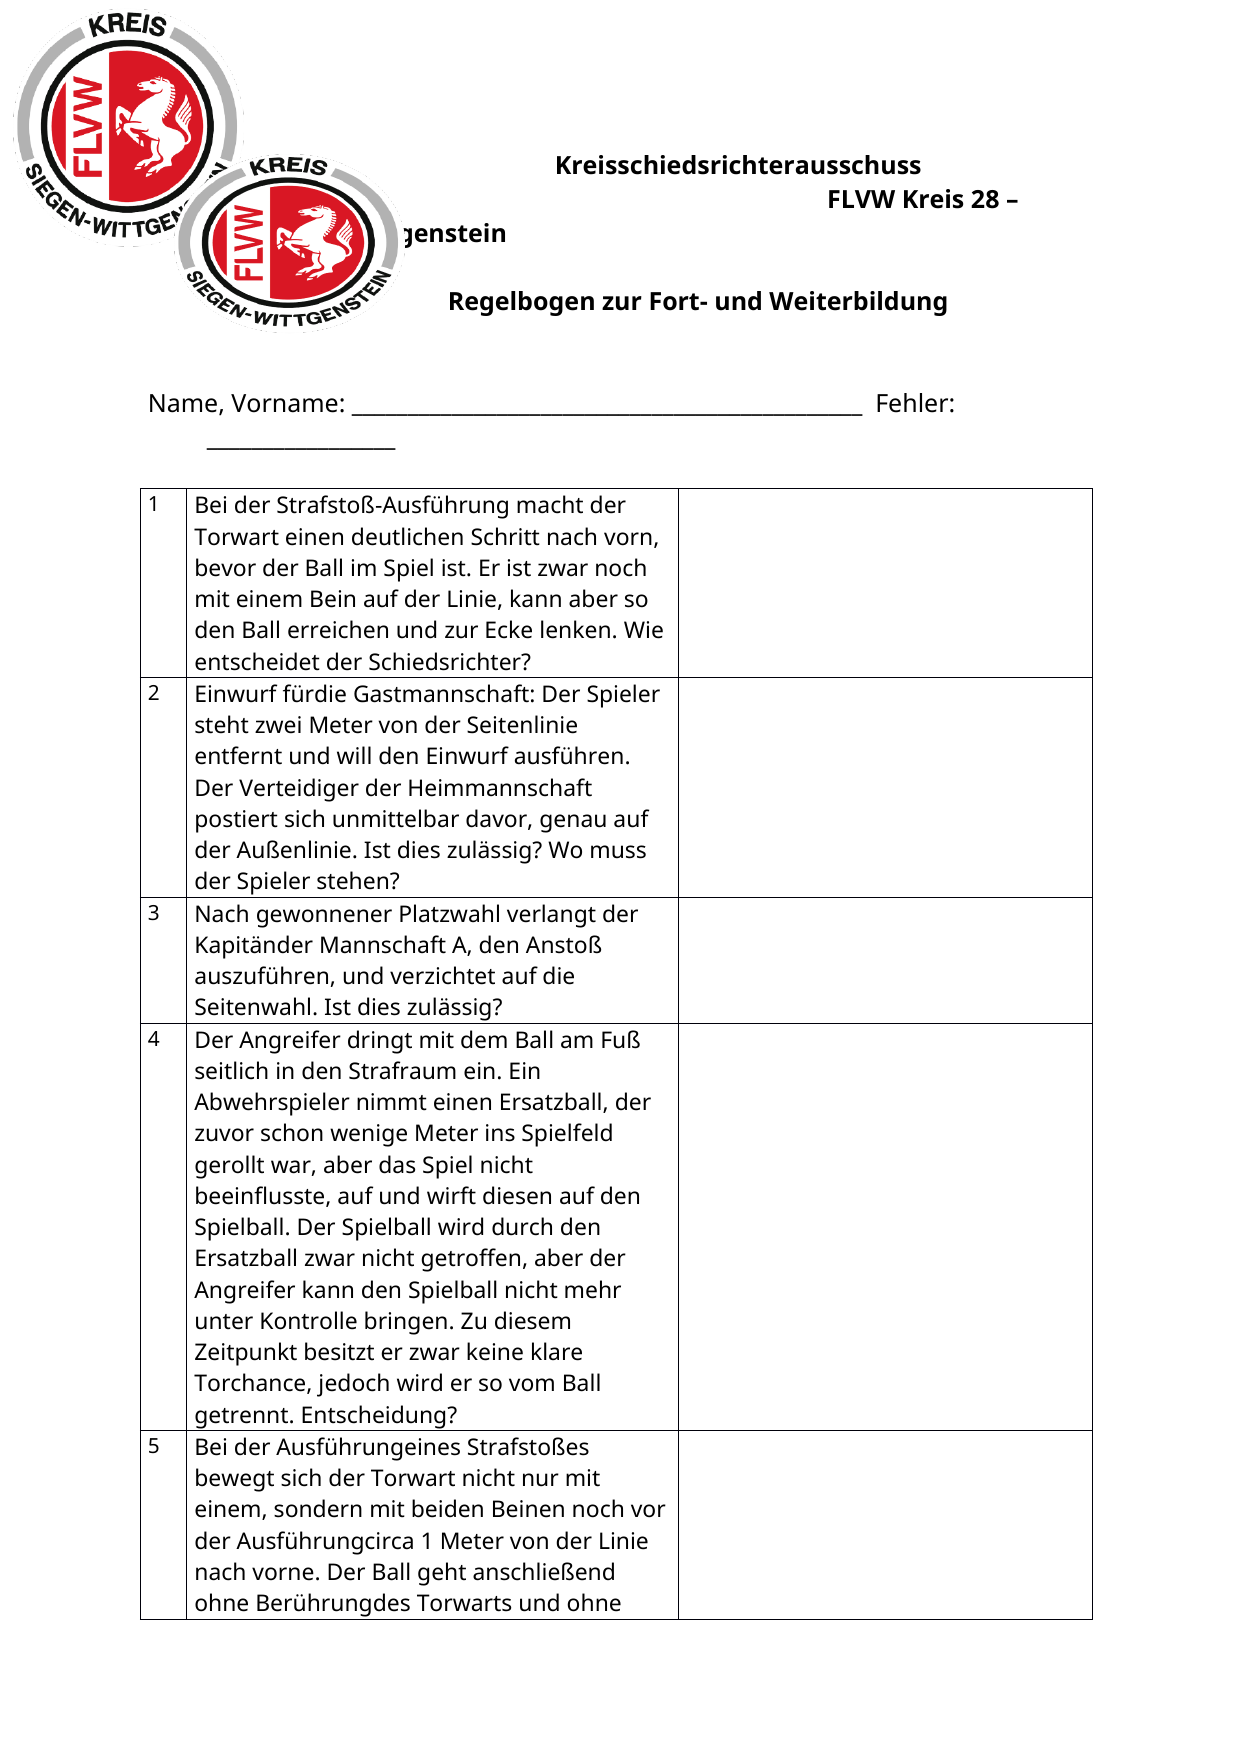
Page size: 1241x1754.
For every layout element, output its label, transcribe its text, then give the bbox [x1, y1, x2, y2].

table_cell [679, 1024, 1092, 1430]
table_cell [679, 898, 1092, 1023]
text Kreisschiedsrichterausschuss [414, 148, 1093, 182]
text FLVW Kreis 28 – Siegen-Wittgenstein [414, 182, 1093, 250]
table_header Bei der Strafstoß-Ausführung macht der Torwart einen deutlichen Schritt nach vorn, bevor der Ball im Spiel ist. Er ist zwar noch mit einem Bein auf der Linie, kann aber so den Ball erreichen und zur Ecke lenken. Wie entscheidet der Schiedsrichter? [187, 489, 678, 677]
table_header 1 [141, 489, 186, 677]
table_header [679, 489, 1092, 677]
table_cell Der Angreifer dringt mit dem Ball am Fuß seitlich in den Strafraum ein. Ein Abwehrspieler nimmt einen Ersatzball, der zuvor schon wenige Meter ins Spielfeld gerollt war, aber das Spiel nicht beeinflusste, auf und wirft diesen auf den Spielball. Der Spielball wird durch den Ersatzball zwar nicht getroffen, aber der Angreifer kann den Spielball nicht mehr unter Kontrolle bringen. Zu diesem Zeitpunkt besitzt er zwar keine klare Torchance, jedoch wird er so vom Ball getrennt. Entscheidung? [187, 1024, 678, 1430]
table_cell 3 [141, 898, 186, 1023]
table_cell Nach gewonnener Platzwahl verlangt der Kapitänder Mannschaft A, den Anstoß auszuführen, und verzichtet auf die Seitenwahl. Ist dies zulässig? [187, 898, 678, 1023]
table_cell [679, 1431, 1092, 1618]
table_cell Bei der Ausführungeines Strafstoßes bewegt sich der Torwart nicht nur mit einem, sondern mit beiden Beinen noch vor der Ausführungcirca 1 Meter von der Linie nach vorne. Der Ball geht anschließend ohne Berührungdes Torwarts und ohne [187, 1431, 678, 1618]
table_cell 4 [141, 1024, 186, 1430]
table_cell Einwurf fürdie Gastmannschaft: Der Spieler steht zwei Meter von der Seitenlinie entfernt und will den Einwurf ausführen. Der Verteidiger der Heimmannschaft postiert sich unmittelbar davor, genau auf der Außenlinie. Ist dies zulässig? Wo muss der Spieler stehen? [187, 678, 678, 897]
table_cell 5 [141, 1431, 186, 1618]
table_cell [679, 678, 1092, 897]
text Regelbogen zur Fort- und Weiterbildung [414, 284, 1093, 318]
picture [0, 0, 414, 338]
text Name, Vorname: ______________________________________________ Fehler: _________________ [148, 386, 1093, 454]
table_cell 2 [141, 678, 186, 897]
